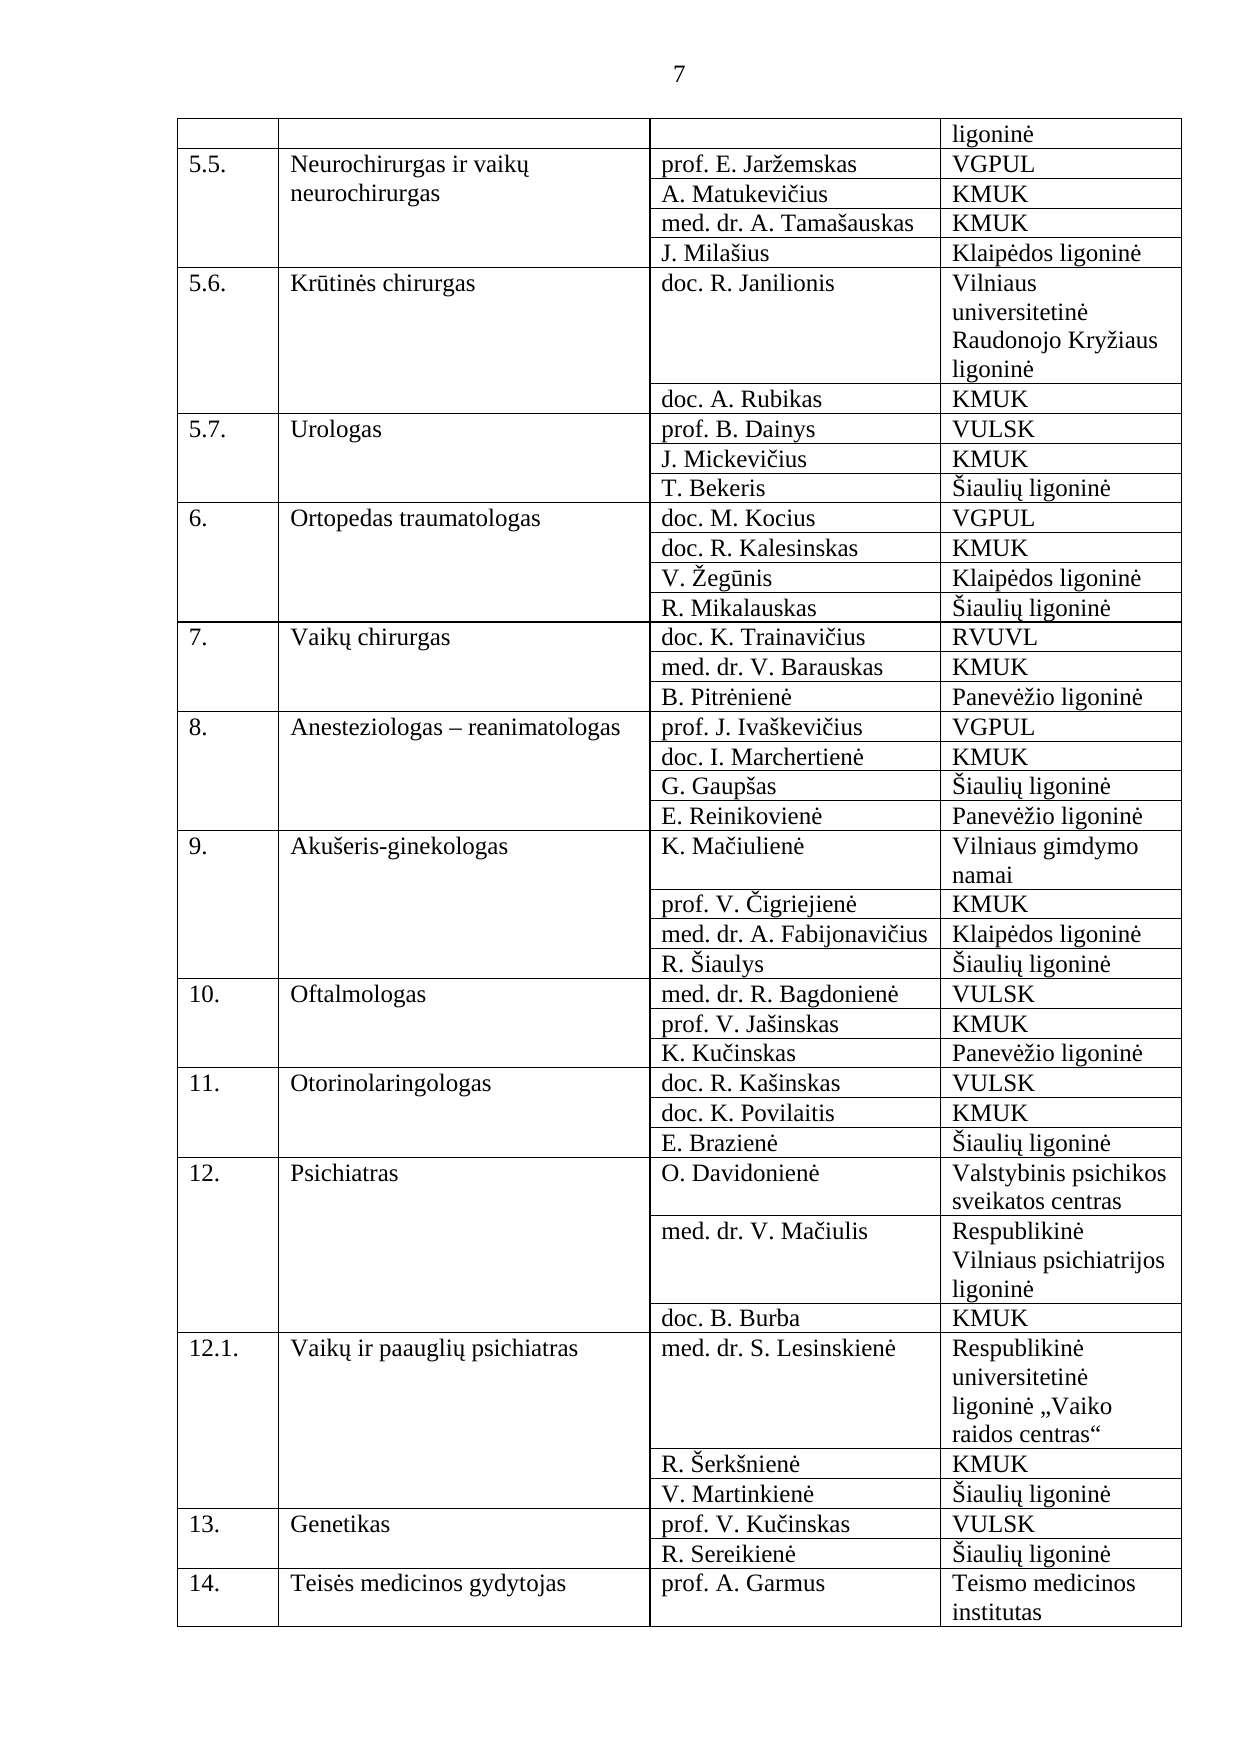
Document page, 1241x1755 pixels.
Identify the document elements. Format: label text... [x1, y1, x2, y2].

table_cell Vaikų chirurgas [279, 623, 649, 711]
table_cell V. Žegūnis [651, 563, 940, 592]
table_cell R. Šiaulys [651, 949, 940, 978]
table_cell KMUK [941, 890, 1181, 918]
table_cell 10. [178, 979, 278, 1067]
table_cell med. dr. R. Bagdonienė [651, 979, 940, 1008]
table_cell KMUK [941, 384, 1181, 413]
table_cell doc. R. Kalesinskas [651, 533, 940, 562]
table_cell 5.7. [178, 414, 278, 502]
table_cell KMUK [941, 533, 1181, 562]
table_cell Šiaulių ligoninė [941, 949, 1181, 978]
table_cell prof. V. Kučinskas [651, 1509, 940, 1538]
table_cell VGPUL [941, 503, 1181, 532]
table_cell Šiaulių ligoninė [941, 771, 1181, 800]
table_cell E. Reinikovienė [651, 801, 940, 830]
table_cell Respublikinė Vilniaus psichiatrijos ligoninė [941, 1216, 1181, 1302]
table_cell 11. [178, 1068, 278, 1157]
table_cell Neurochirurgas ir vaikų neurochirurgas [279, 149, 649, 267]
table_cell Šiaulių ligoninė [941, 474, 1181, 502]
table_cell 12. [178, 1158, 278, 1332]
table_cell doc. K. Trainavičius [651, 623, 940, 651]
table_cell Panevėžio ligoninė [941, 1039, 1181, 1067]
table_cell KMUK [941, 742, 1181, 770]
table_cell doc. B. Burba [651, 1304, 940, 1332]
table_cell VULSK [941, 979, 1181, 1008]
table_cell med. dr. S. Lesinskienė [651, 1333, 940, 1448]
table_cell Klaipėdos ligoninė [941, 238, 1181, 267]
table_cell doc. M. Kocius [651, 503, 940, 532]
table_cell Panevėžio ligoninė [941, 801, 1181, 830]
table_cell VGPUL [941, 149, 1181, 178]
table_cell prof. V. Čigriejienė [651, 890, 940, 918]
table_cell VULSK [941, 414, 1181, 443]
table_cell VULSK [941, 1509, 1181, 1538]
table_cell Šiaulių ligoninė [941, 1539, 1181, 1567]
table_cell Valstybinis psichikos sveikatos centras [941, 1158, 1181, 1215]
table_cell KMUK [941, 1449, 1181, 1478]
table_cell 9. [178, 831, 278, 978]
table_cell KMUK [941, 1098, 1181, 1127]
table_cell Akušeris-ginekologas [279, 831, 649, 978]
table_cell Vaikų ir paauglių psichiatras [279, 1333, 649, 1508]
table_cell 8. [178, 712, 278, 830]
table_cell Šiaulių ligoninė [941, 1128, 1181, 1157]
table_cell doc. I. Marchertienė [651, 742, 940, 770]
table_cell Klaipėdos ligoninė [941, 563, 1181, 592]
table_cell doc. R. Janilionis [651, 268, 940, 383]
table_cell ligoninė [941, 119, 1181, 148]
table_cell R. Mikalauskas [651, 593, 940, 621]
table_cell doc. R. Kašinskas [651, 1068, 940, 1097]
table_cell Vilniaus universitetinė Raudonojo Kryžiaus ligoninė [941, 268, 1181, 383]
table_cell med. dr. V. Barauskas [651, 652, 940, 681]
table_cell Vilniaus gimdymo namai [941, 831, 1181, 888]
table_cell Klaipėdos ligoninė [941, 919, 1181, 948]
table_cell med. dr. A. Tamašauskas [651, 209, 940, 237]
table_cell J. Milašius [651, 238, 940, 267]
table_cell [651, 119, 940, 148]
table_cell R. Sereikienė [651, 1539, 940, 1567]
table_cell 14. [178, 1569, 278, 1626]
table_cell 6. [178, 503, 278, 621]
table_cell 7. [178, 623, 278, 711]
table_cell 13. [178, 1509, 278, 1567]
table_cell A. Matukevičius [651, 179, 940, 207]
table_cell KMUK [941, 209, 1181, 237]
table_cell V. Martinkienė [651, 1479, 940, 1508]
table_cell doc. A. Rubikas [651, 384, 940, 413]
table_cell K. Mačiulienė [651, 831, 940, 888]
table_cell KMUK [941, 1304, 1181, 1332]
table_cell Otorinolaringologas [279, 1068, 649, 1157]
table_cell Krūtinės chirurgas [279, 268, 649, 413]
table_cell Teismo medicinos institutas [941, 1569, 1181, 1626]
table_cell Panevėžio ligoninė [941, 682, 1181, 711]
table_cell prof. J. Ivaškevičius [651, 712, 940, 741]
table_cell med. dr. A. Fabijonavičius [651, 919, 940, 948]
table_cell [279, 119, 649, 148]
table_cell Šiaulių ligoninė [941, 593, 1181, 621]
table_cell KMUK [941, 179, 1181, 207]
table_cell RVUVL [941, 623, 1181, 651]
table_cell KMUK [941, 1009, 1181, 1037]
table_cell [178, 119, 278, 148]
table_cell VULSK [941, 1068, 1181, 1097]
table_cell T. Bekeris [651, 474, 940, 502]
table_cell Ortopedas traumatologas [279, 503, 649, 621]
table_cell med. dr. V. Mačiulis [651, 1216, 940, 1302]
table_cell prof. A. Garmus [651, 1569, 940, 1626]
table_cell Psichiatras [279, 1158, 649, 1332]
table_cell 12.1. [178, 1333, 278, 1508]
table_cell Oftalmologas [279, 979, 649, 1067]
table_cell prof. E. Jaržemskas [651, 149, 940, 178]
table_cell Urologas [279, 414, 649, 502]
table_cell Anesteziologas – reanimatologas [279, 712, 649, 830]
table_cell doc. K. Povilaitis [651, 1098, 940, 1127]
table_cell Šiaulių ligoninė [941, 1479, 1181, 1508]
table_cell prof. V. Jašinskas [651, 1009, 940, 1037]
table_cell VGPUL [941, 712, 1181, 741]
table_cell K. Kučinskas [651, 1039, 940, 1067]
table_cell E. Brazienė [651, 1128, 940, 1157]
table_cell Respublikinė universitetinė ligoninė „Vaiko raidos centras“ [941, 1333, 1181, 1448]
table_cell KMUK [941, 652, 1181, 681]
table_cell prof. B. Dainys [651, 414, 940, 443]
table_cell 5.5. [178, 149, 278, 267]
table_cell O. Davidonienė [651, 1158, 940, 1215]
table_cell KMUK [941, 444, 1181, 472]
table_cell R. Šerkšnienė [651, 1449, 940, 1478]
table_cell 5.6. [178, 268, 278, 413]
table_cell Genetikas [279, 1509, 649, 1567]
table_cell G. Gaupšas [651, 771, 940, 800]
table_cell J. Mickevičius [651, 444, 940, 472]
table_cell Teisės medicinos gydytojas [279, 1569, 649, 1626]
table_cell B. Pitrėnienė [651, 682, 940, 711]
